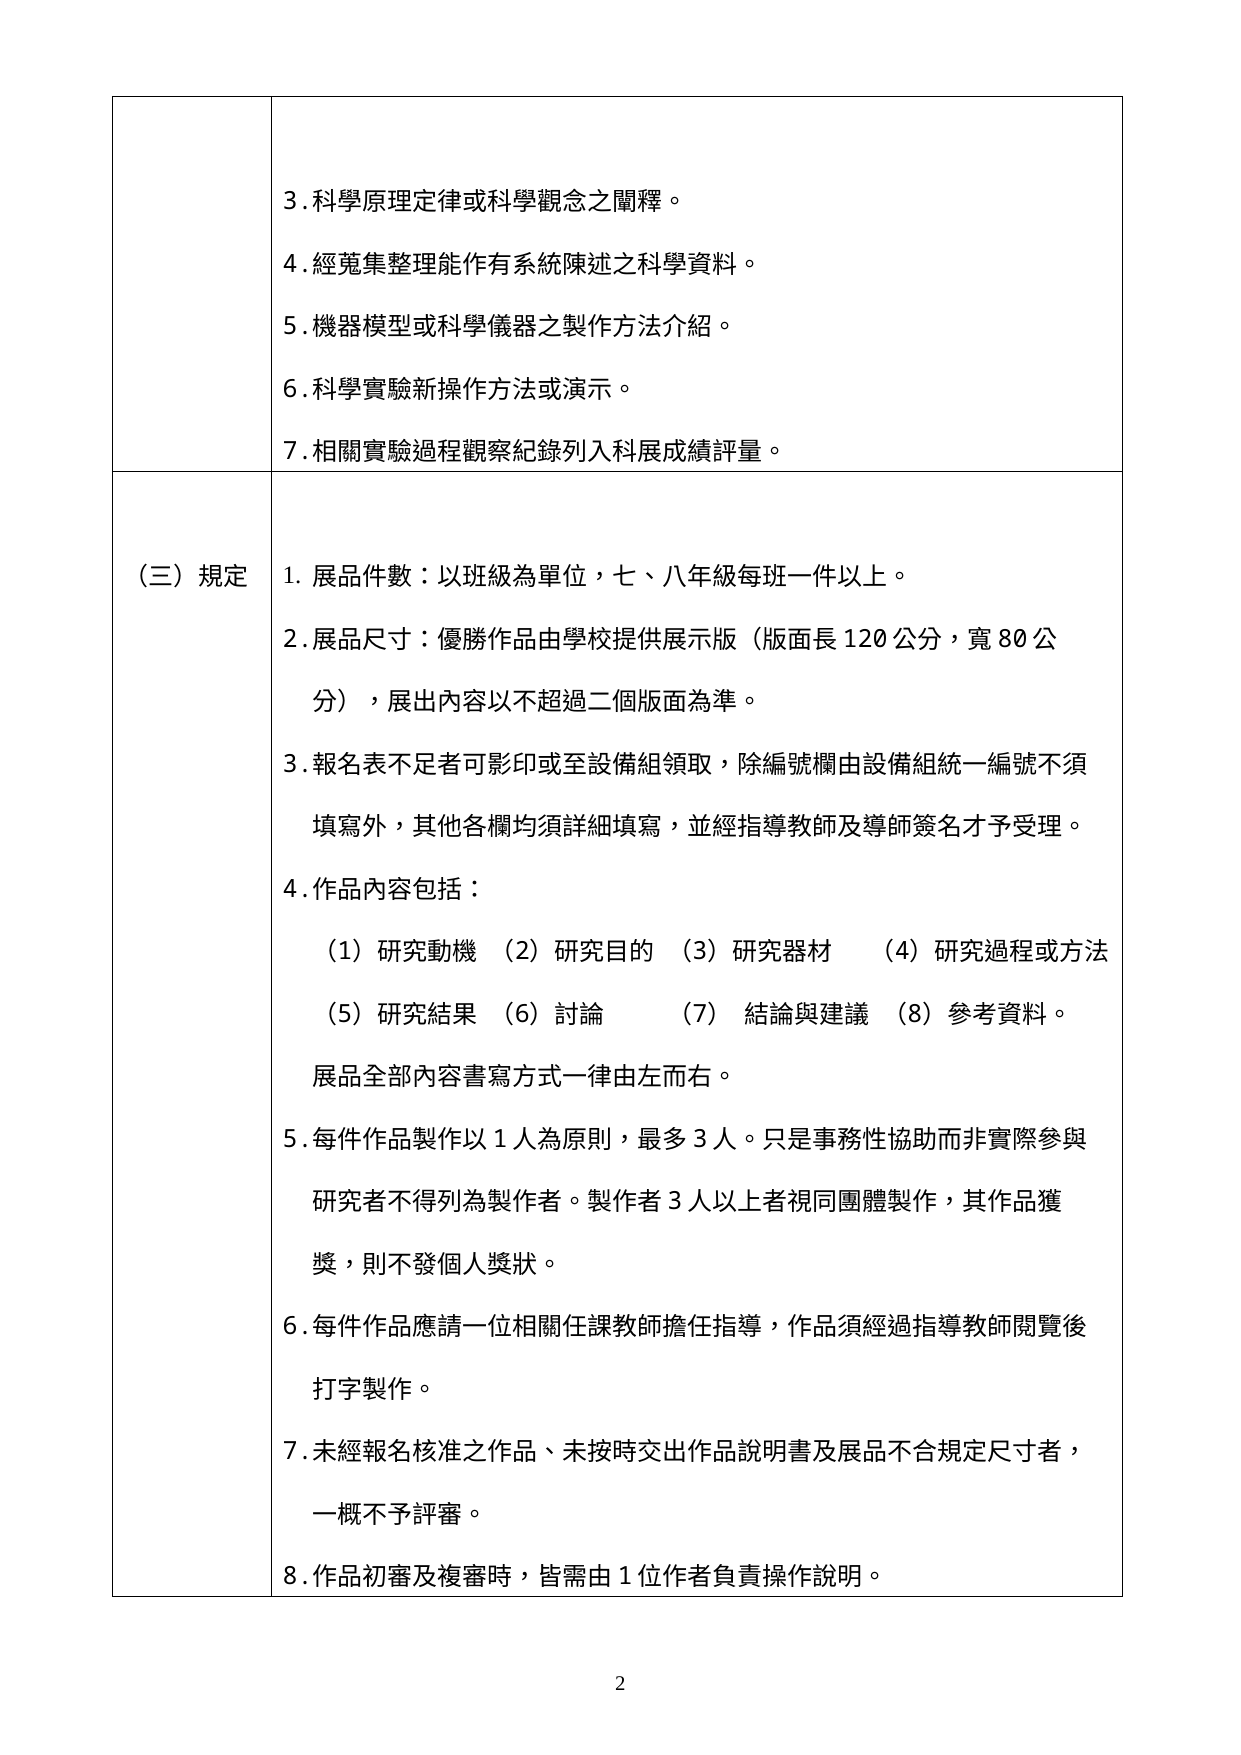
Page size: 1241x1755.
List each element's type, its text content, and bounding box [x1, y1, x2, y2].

table_cell 展品件數：以班級為單位，七、八年級每班一件以上。 展品尺寸：優勝作品由學校提供展示版（版面長120公分，寬80公分），展出內容以不超過二個版面為準。 報名表不足者可影印或至設備組領取，除編號欄由設備組統一編號不須填寫外，其他各欄均須詳細填寫，並經指導教師及導師簽名才予受理。 作品內容包括： （1）研究動機 （2）研究目的 （3）研究器材 （4）研究過程或方法 （5）研究結果 （6）討論 （7） 結論與建議 （8）參考資料。 展品全部內容書寫方式一律由左而右。 每件作品製作以1人為原則，最多3人。只是事務性協助而非實際參與研究者不得列為製作者。製作者3人以上者視同團體製作，其作品獲獎，則不發個人獎狀。 每件作品應請一位相關任課教師擔任指導，作品須經過指導教師閱覽後打字製作。 未經報名核准之作品、未按時交出作品說明書及展品不合規定尺寸者，一概不予評審。 作品初審及複審時，皆需由1位作者負責操作說明。 獲得特優之作品，其內容應立即請指導教師增強修訂，於民國109年2月27日前交回，作為報名參加臺北市第53屆中小學科學展覽用。 展覽期間製作人及佈置或管理人員得視實情申請公假，各班級得配合課程由任課老師帶領指導參觀，參觀時應守秩序及維護作品的完整。 已經報名，不得假藉理由放棄參展，製作同學並依校規議處。 [272, 472, 1122, 1596]
table_cell [113, 97, 271, 471]
table_cell （三）規定 [113, 472, 271, 1596]
table_cell 凡屬物理、化學、生物、地球科學、數學及中小學階段應用科學（包括工藝）均得參展。 與學生當年所學教材為研究內容。 研究對象以住家及學校附近所接觸之環境、事、物為體裁，鼓勵社區本土研究。 科學原理定律或科學觀念之闡釋。 經蒐集整理能作有系統陳述之科學資料。 機器模型或科學儀器之製作方法介紹。 科學實驗新操作方法或演示。 相關實驗過程觀察紀錄列入科展成績評量。 [272, 97, 1122, 471]
